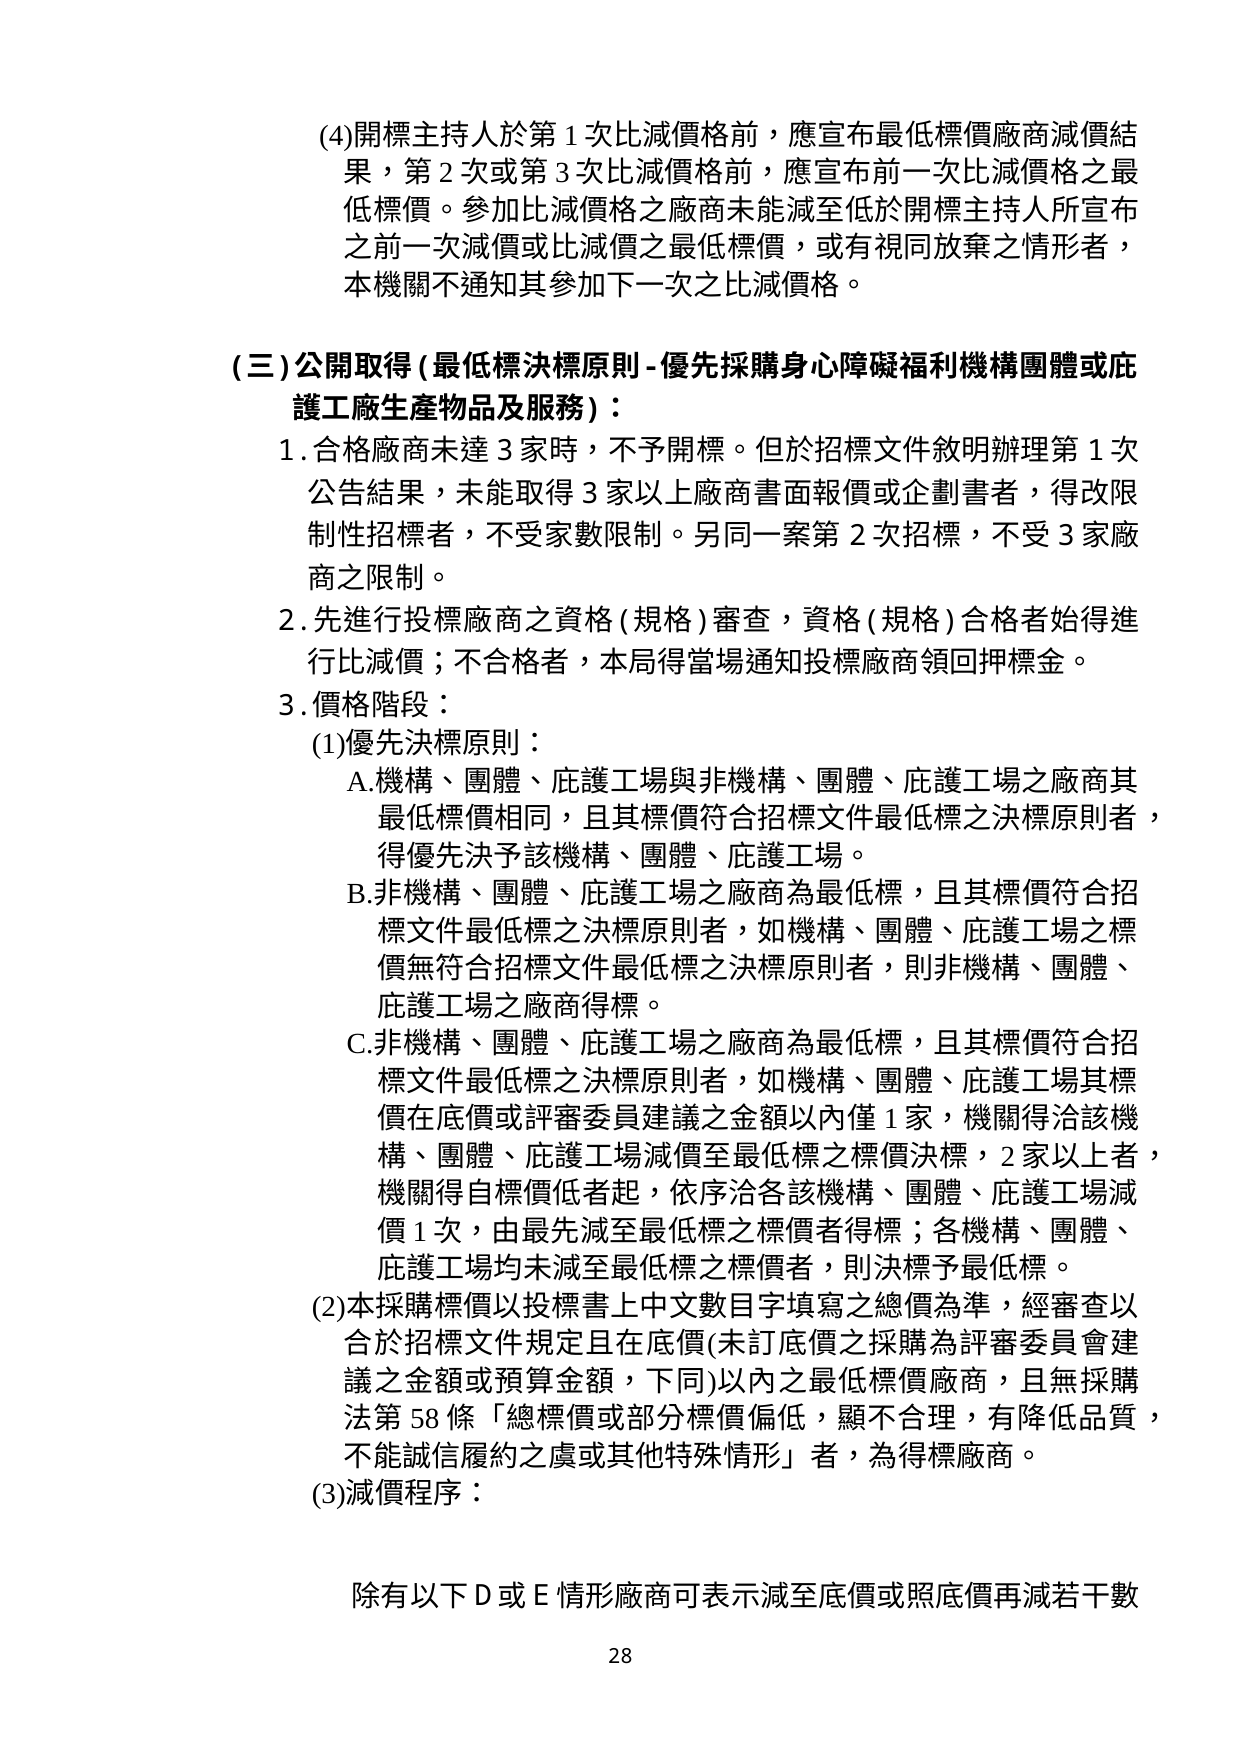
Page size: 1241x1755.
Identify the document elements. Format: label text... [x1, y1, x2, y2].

text 1.合格廠商未達3家時，不予開標。但於招標文件敘明辦理第1次公告結果，未能取得3家以上廠商書面報價或企劃書者，得改限制性招標者，不受家數限制。另同一案第2次招標，不受3家廠商之限制。 [277, 427, 1140, 596]
text 2.先進行投標廠商之資格(規格)審查，資格(規格)合格者始得進行比減價；不合格者，本局得當場通知投標廠商領回押標金。 [277, 596, 1140, 681]
text (三)公開取得(最低標決標原則-優先採購身心障礙福利機構團體或庇護工廠生產物品及服務)： [228, 342, 1140, 427]
text (4)開標主持人於第1次比減價格前，應宣布最低標價廠商減價結果，第2次或第3次比減價格前，應宣布前一次比減價格之最低標價。參加比減價格之廠商未能減至低於開標主持人所宣布之前一次減價或比減價之最低標價，或有視同放棄之情形者，本機關不通知其參加下一次之比減價格。 [312, 115, 1140, 302]
text (2)本採購標價以投標書上中文數目字填寫之總價為準，經審查以合於招標文件規定且在底價(未訂底價之採購為評審委員會建議之金額或預算金額，下同)以內之最低標價廠商，且無採購法第58條「總標價或部分標價偏低，顯不合理，有降低品質，不能誠信履約之虞或其他特殊情形」者，為得標廠商。 [312, 1286, 1140, 1473]
text (1)優先決標原則： [312, 723, 1140, 761]
text B.非機構、團體、庇護工場之廠商為最低標，且其標價符合招標文件最低標之決標原則者，如機構、團體、庇護工場之標價無符合招標文件最低標之決標原則者，則非機構、團體、庇護工場之廠商得標。 [346, 873, 1140, 1023]
text A.機構、團體、庇護工場與非機構、團體、庇護工場之廠商其最低標價相同，且其標價符合招標文件最低標之決標原則者，得優先決予該機構、團體、庇護工場。 [346, 761, 1140, 873]
text 3.價格階段： [277, 681, 1140, 723]
text (3)減價程序： [312, 1473, 1140, 1511]
text 除有以下D或E情形廠商可表示減至底價或照底價再減若干數 [351, 1552, 1140, 1615]
text C.非機構、團體、庇護工場之廠商為最低標，且其標價符合招標文件最低標之決標原則者，如機構、團體、庇護工場其標價在底價或評審委員建議之金額以內僅1家，機關得洽該機構、團體、庇護工場減價至最低標之標價決標，2家以上者，機關得自標價低者起，依序洽各該機構、團體、庇護工場減價1次，由最先減至最低標之標價者得標；各機構、團體、庇護工場均未減至最低標之標價者，則決標予最低標。 [346, 1023, 1140, 1286]
